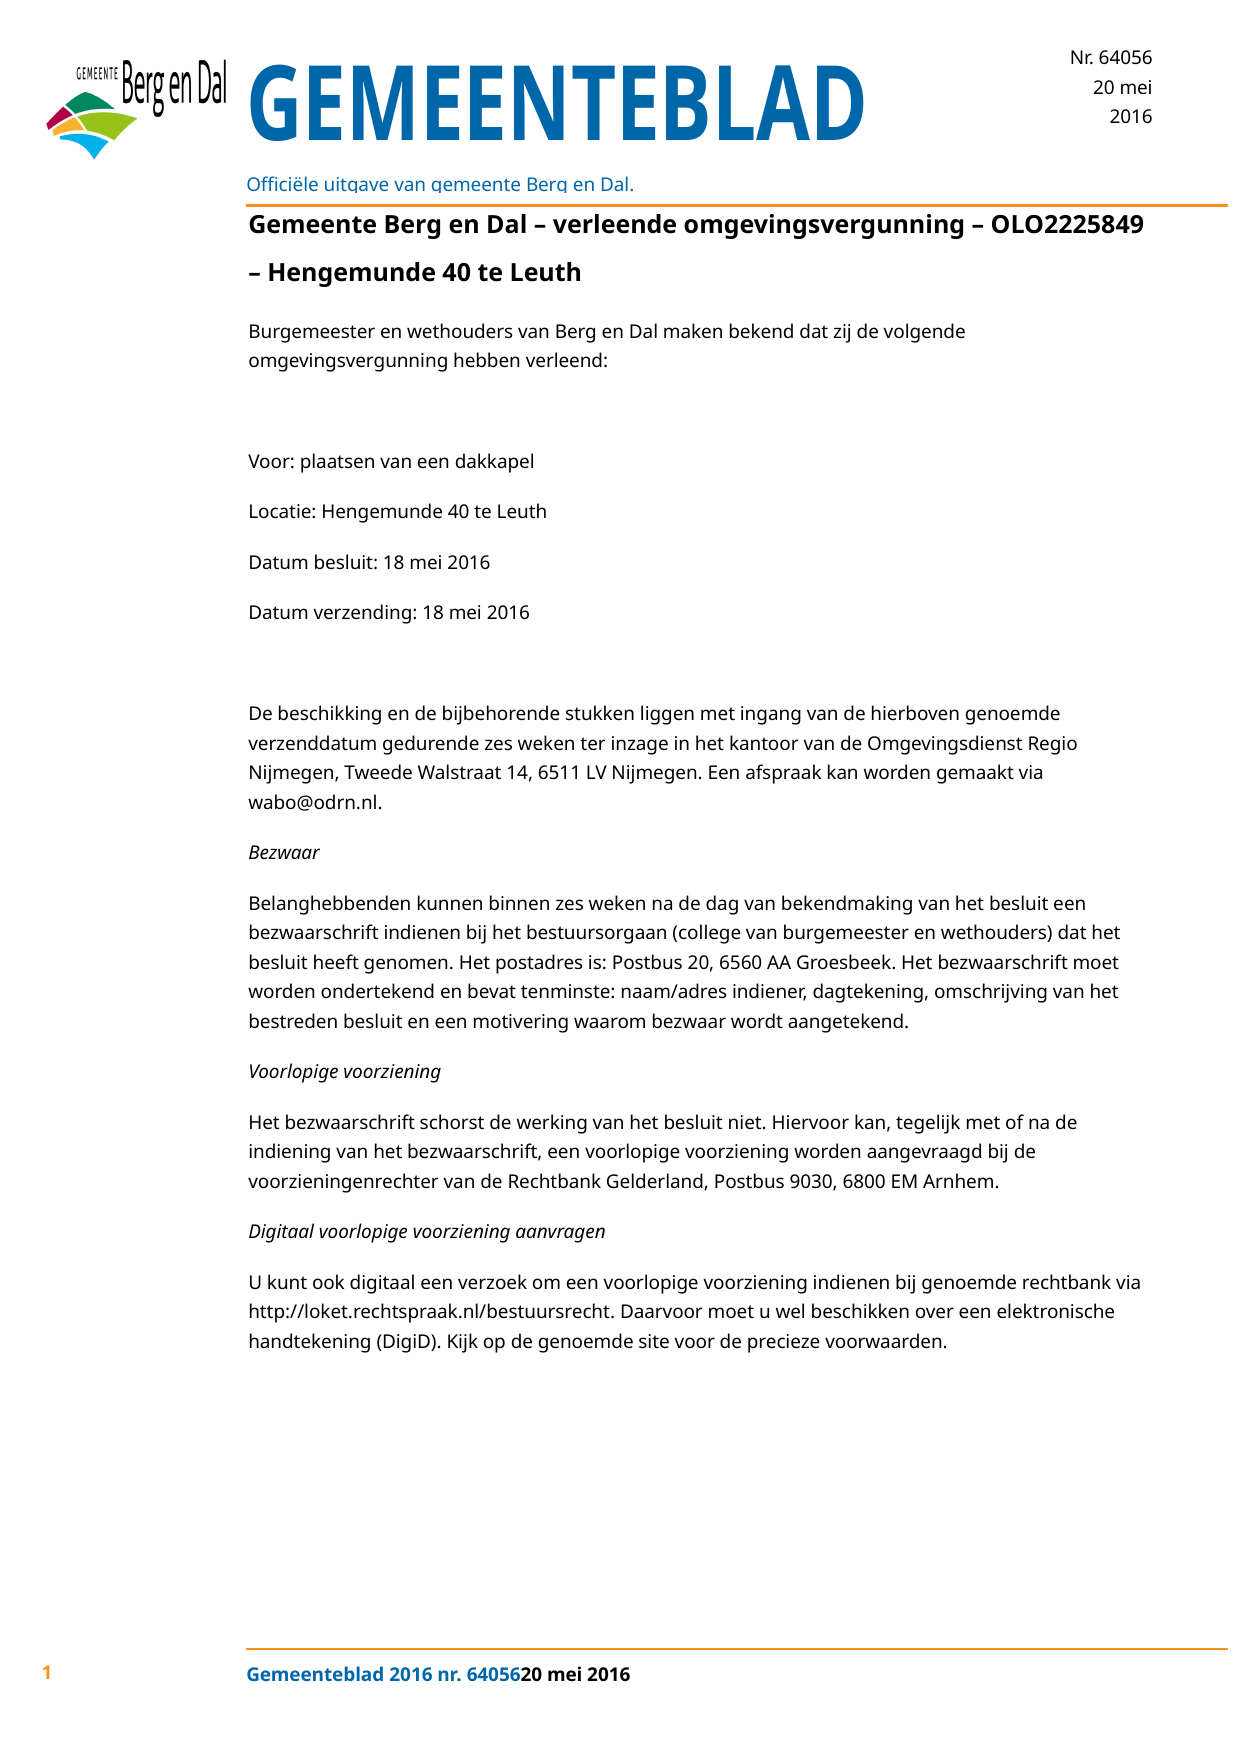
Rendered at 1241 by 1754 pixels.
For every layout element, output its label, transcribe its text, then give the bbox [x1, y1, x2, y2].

text Belanghebbenden kunnen binnen zes weken na de dag van bekendmaking van het besluit een bezwaarschrift indienen bij het bestuursorgaan (college van burgemeester en wethouders) dat het besluit heeft genomen. Het postadres is: Postbus 20, 6560 AA Groesbeek. Het bezwaarschrift moet worden ondertekend en bevat tenminste: naam/adres indiener, dagtekening, omschrijving van het bestreden besluit en een motivering waarom bezwaar wordt aangetekend. [248, 890, 1152, 1034]
text Voorlopige voorziening [248, 1059, 1152, 1084]
text Locatie: Hengemunde 40 te Leuth [248, 499, 1152, 524]
text Gemeente Berg en Dal – verleende omgevingsvergunning – OLO2225849 – Hengemunde 40 te Leuth [248, 207, 1152, 288]
text De beschikking en de bijbehorende stukken liggen met ingang van de hierboven genoemde verzenddatum gedurende zes weken ter inzage in het kantoor van de Omgevingsdienst Regio Nijmegen, Tweede Walstraat 14, 6511 LV Nijmegen. Een afspraak kan worden gemaakt via wabo@odrn.nl. [248, 700, 1152, 815]
text Bezwaar [248, 839, 1152, 865]
text U kunt ook digitaal een verzoek om een voorlopige voorziening indienen bij genoemde rechtbank via http://loket.rechtspraak.nl/bestuursrecht. Daarvoor moet u wel beschikken over een elektronische handtekening (DigiD). Kijk op de genoemde site voor de precieze voorwaarden. [248, 1269, 1152, 1354]
text Voor: plaatsen van een dakkapel [248, 448, 1152, 474]
text Burgemeester en wethouders van Berg en Dal maken bekend dat zij de volgende omgevingsvergunning hebben verleend: [248, 318, 1152, 373]
picture [41, 47, 231, 172]
text Het bezwaarschrift schorst de werking van het besluit niet. Hiervoor kan, tegelijk met of na de indiening van het bezwaarschrift, een voorlopige voorziening worden aangevraagd bij de voorzieningenrechter van de Rechtbank Gelderland, Postbus 9030, 6800 EM Arnhem. [248, 1109, 1152, 1194]
text Digitaal voorlopige voorziening aanvragen [248, 1219, 1152, 1244]
text Datum verzending: 18 mei 2016 [248, 599, 1152, 625]
text Datum besluit: 18 mei 2016 [248, 549, 1152, 575]
